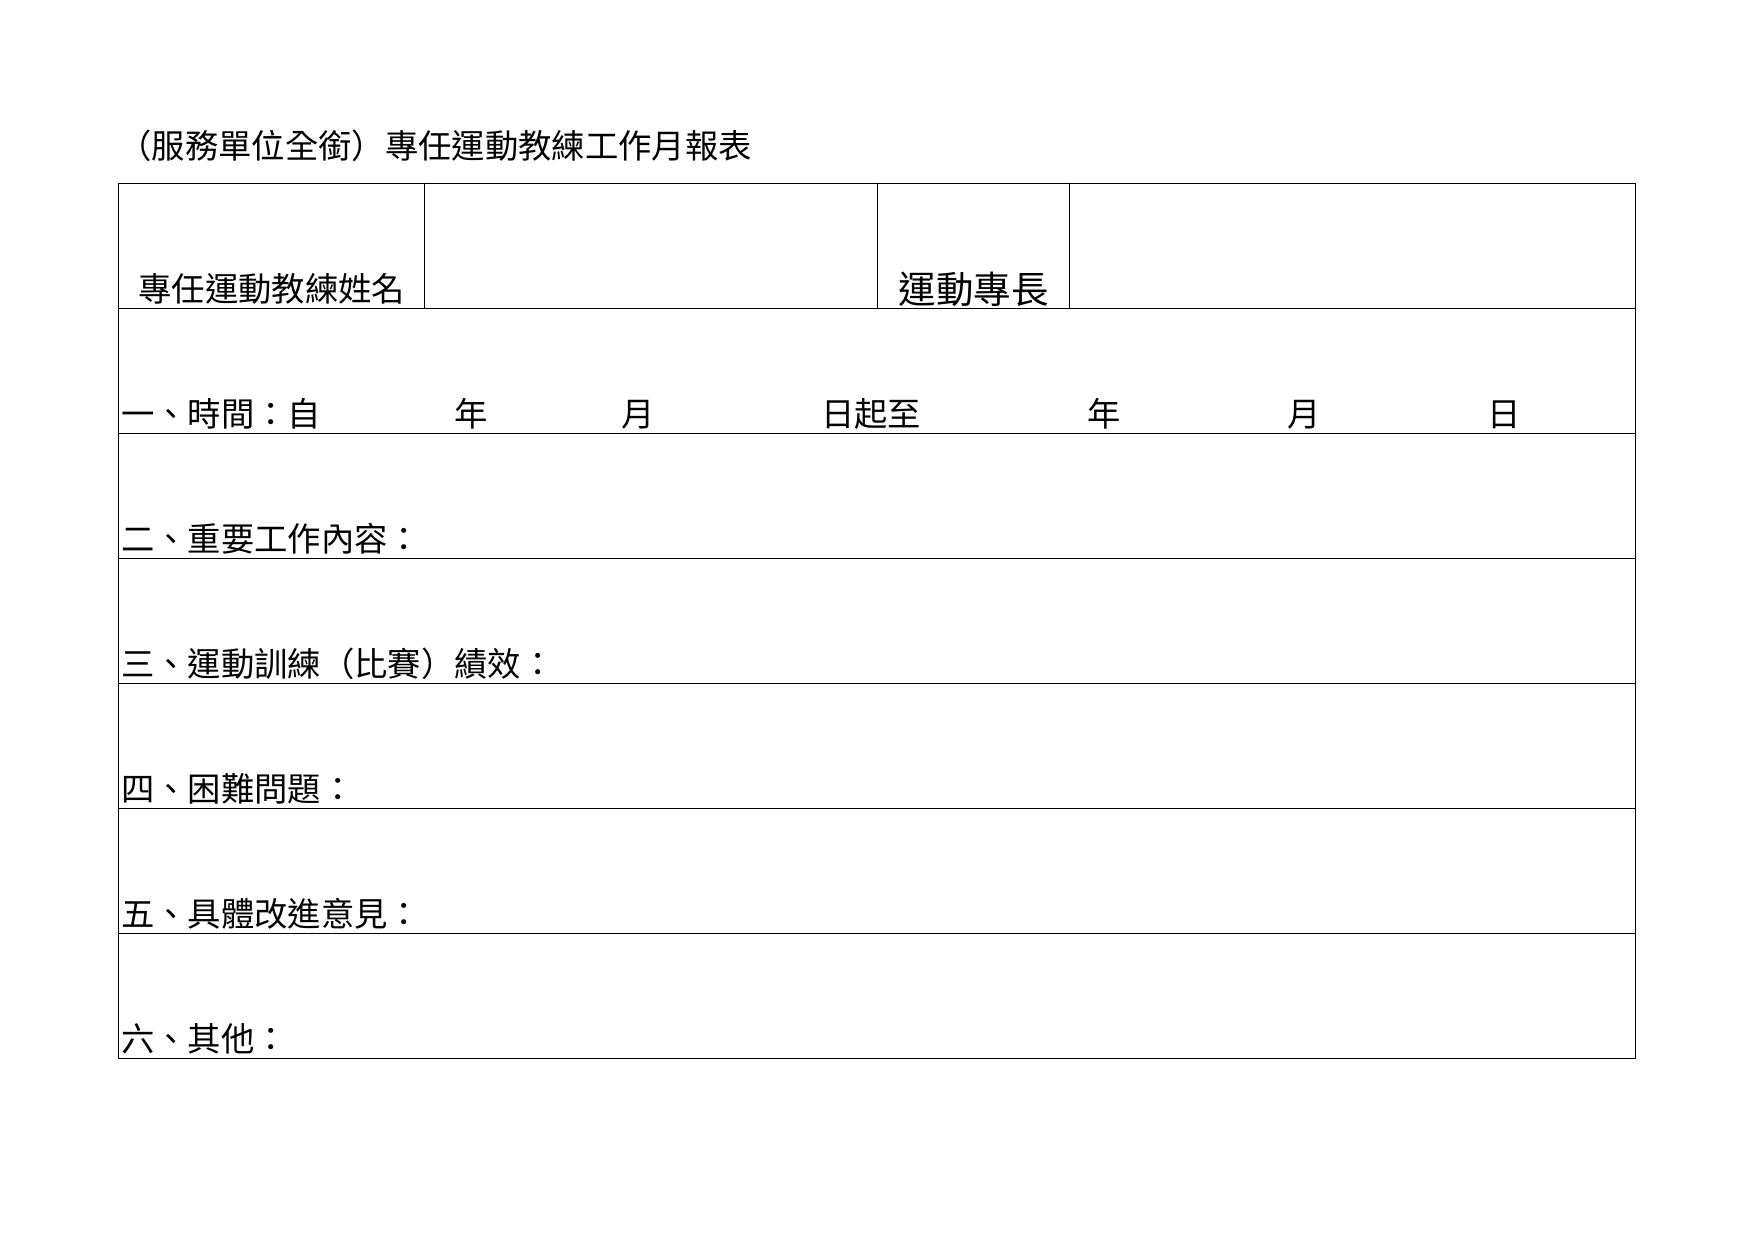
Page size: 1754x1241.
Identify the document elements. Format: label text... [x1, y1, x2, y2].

table_header [425, 184, 877, 308]
table_header 專任運動教練姓名 [119, 184, 424, 308]
table_cell 六、其他： [119, 934, 1635, 1058]
table_cell 四、困難問題： [119, 684, 1635, 808]
table_header 運動專長 [878, 184, 1069, 308]
table_cell 二、重要工作內容： [119, 434, 1635, 558]
text （服務單位全銜）專任運動教練工作月報表 [118, 120, 1636, 168]
table_cell 一、時間：自 年 月 日起至 年 月 日 [119, 309, 1635, 433]
table_cell 三、運動訓練（比賽）績效： [119, 559, 1635, 683]
table_cell 五、具體改進意見： [119, 809, 1635, 933]
table_header [1070, 184, 1635, 308]
